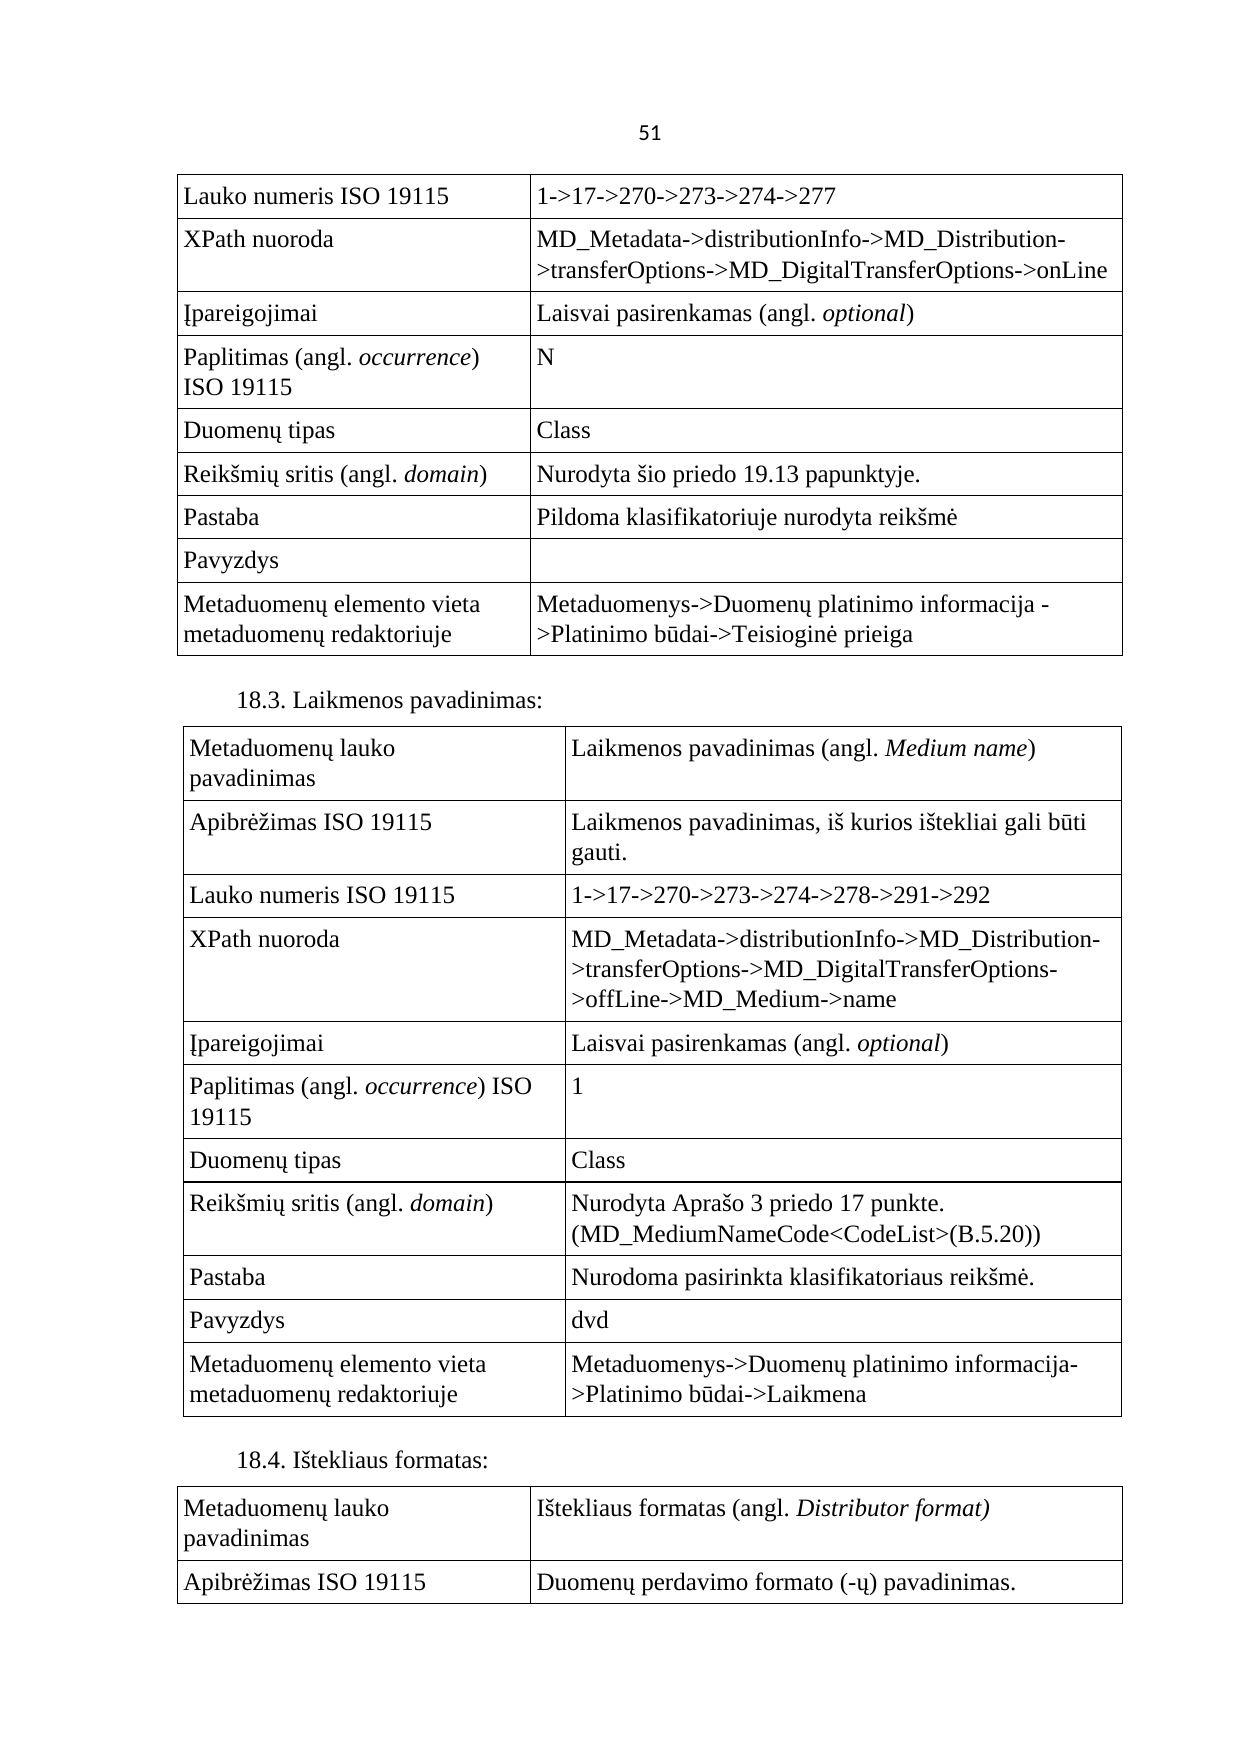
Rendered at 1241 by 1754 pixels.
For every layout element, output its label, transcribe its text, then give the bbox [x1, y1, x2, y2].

table_cell XPath nuoroda [184, 918, 565, 1021]
table_cell Pavyzdys [184, 1300, 565, 1342]
table_cell Nurodyta Aprašo 3 priedo 17 punkte. (MD_MediumNameCode<CodeList>(B.5.20)) [566, 1183, 1121, 1255]
text 18.3. Laikmenos pavadinimas: [177, 685, 1122, 714]
table_cell dvd [566, 1300, 1121, 1342]
table_cell 1 [566, 1065, 1121, 1138]
table_cell Laikmenos pavadinimas, iš kurios ištekliai gali būti gauti. [566, 801, 1121, 873]
table_cell Reikšmių sritis (angl. domain) [184, 1183, 565, 1255]
table_cell Pastaba [184, 1256, 565, 1298]
table_cell Pildoma klasifikatoriuje nurodyta reikšmė [531, 496, 1122, 538]
table_cell Metaduomenys->Duomenų platinimo informacija->Platinimo būdai->Laikmena [566, 1343, 1121, 1416]
table_cell MD_Metadata->distributionInfo->MD_Distribution->transferOptions->MD_DigitalTransferOptions->onLine [531, 219, 1122, 291]
table_cell Lauko numeris ISO 19115 [184, 875, 565, 917]
table_cell Duomenų tipas [178, 409, 530, 452]
table_cell Metaduomenų elemento vieta metaduomenų redaktoriuje [184, 1343, 565, 1416]
table_cell Laisvai pasirenkamas (angl. optional) [566, 1022, 1121, 1064]
table_cell Metaduomenų elemento vieta metaduomenų redaktoriuje [178, 583, 530, 655]
table_cell 1->17->270->273->274->277 [531, 175, 1122, 217]
table_cell N [531, 336, 1122, 408]
table_cell Apibrėžimas ISO 19115 [184, 801, 565, 873]
table_cell Class [531, 409, 1122, 452]
table_cell Reikšmių sritis (angl. domain) [178, 453, 530, 495]
table_header Metaduomenų lauko pavadinimas [184, 727, 565, 800]
table_cell Lauko numeris ISO 19115 [178, 175, 530, 217]
table_cell [531, 539, 1122, 582]
table_cell Paplitimas (angl. occurrence) ISO 19115 [178, 336, 530, 408]
table_cell 1->17->270->273->274->278->291->292 [566, 875, 1121, 917]
table_cell Class [566, 1139, 1121, 1181]
table_cell Įpareigojimai [178, 292, 530, 334]
table_cell XPath nuoroda [178, 219, 530, 291]
table_cell Metaduomenys->Duomenų platinimo informacija ->Platinimo būdai->Teisioginė prieiga [531, 583, 1122, 655]
table_cell Paplitimas (angl. occurrence) ISO 19115 [184, 1065, 565, 1138]
table_cell Nurodyta šio priedo 19.13 papunktyje. [531, 453, 1122, 495]
table_cell Nurodoma pasirinkta klasifikatoriaus reikšmė. [566, 1256, 1121, 1298]
text 18.4. Ištekliaus formatas: [177, 1445, 1122, 1474]
table_cell Pavyzdys [178, 539, 530, 582]
table_header Metaduomenų lauko pavadinimas [178, 1487, 530, 1560]
table_cell Laisvai pasirenkamas (angl. optional) [531, 292, 1122, 334]
table_cell Duomenų tipas [184, 1139, 565, 1181]
table_header Ištekliaus formatas (angl. Distributor format) [531, 1487, 1122, 1560]
table_cell Duomenų perdavimo formato (-ų) pavadinimas. [531, 1561, 1122, 1603]
table_cell MD_Metadata->distributionInfo->MD_Distribution->transferOptions->MD_DigitalTransferOptions->offLine->MD_Medium->name [566, 918, 1121, 1021]
table_cell Apibrėžimas ISO 19115 [178, 1561, 530, 1603]
table_header Laikmenos pavadinimas (angl. Medium name) [566, 727, 1121, 800]
table_cell Įpareigojimai [184, 1022, 565, 1064]
table_cell Pastaba [178, 496, 530, 538]
